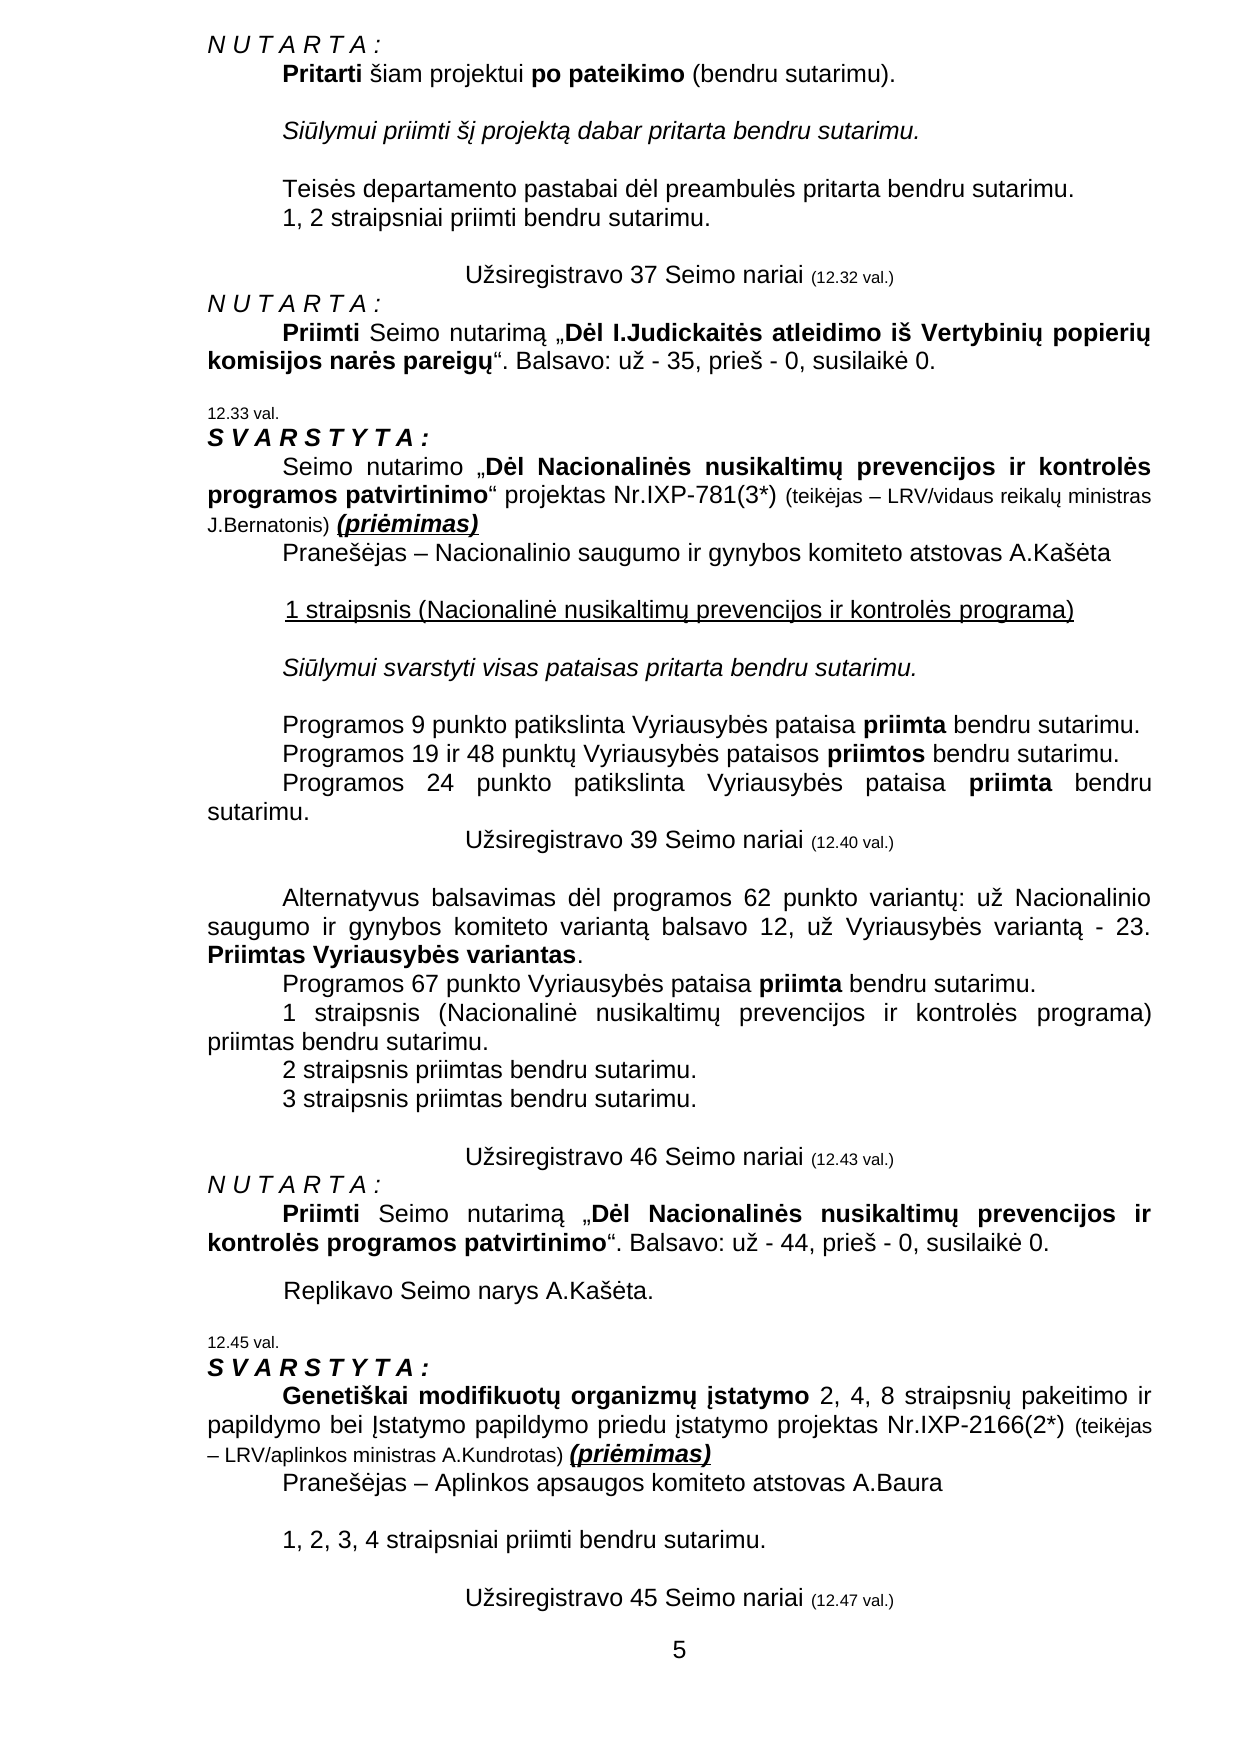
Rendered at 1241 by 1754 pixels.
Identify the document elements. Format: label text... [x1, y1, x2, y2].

text Priimti Seimo nutarimą „Dėl I.Judickaitės atleidimo iš Vertybinių popierių komisijos narės pareigų“. Balsavo: už - 35, prieš - 0, susilaikė 0. [207, 317, 1152, 375]
text 1 straipsnis (Nacionalinė nusikaltimų prevencijos ir kontrolės programa) [207, 595, 1152, 624]
text Alternatyvus balsavimas dėl programos 62 punkto variantų: už Nacionalinio saugumo ir gynybos komiteto variantą balsavo 12, už Vyriausybės variantą - 23. Priimtas Vyriausybės variantas. [207, 883, 1152, 969]
text 12.33 val. [207, 404, 1152, 423]
text N U T A R T A : [207, 30, 1152, 59]
text Užsiregistravo 37 Seimo nariai (12.32 val.) [207, 260, 1152, 289]
text N U T A R T A : [207, 1170, 1152, 1199]
text Seimo nutarimo „Dėl Nacionalinės nusikaltimų prevencijos ir kontrolės programos patvirtinimo“ projektas Nr.IXP-781(3*) (teikėjas – LRV/vidaus reikalų ministras J.Bernatonis) (priėmimas) [207, 452, 1152, 538]
text Siūlymui svarstyti visas pataisas pritarta bendru sutarimu. [207, 653, 1152, 682]
text Siūlymui priimti šį projektą dabar pritarta bendru sutarimu. [207, 116, 1152, 145]
text Užsiregistravo 39 Seimo nariai (12.40 val.) [207, 825, 1152, 854]
text Programos 19 ir 48 punktų Vyriausybės pataisos priimtos bendru sutarimu. [207, 739, 1152, 768]
text Užsiregistravo 46 Seimo nariai (12.43 val.) [207, 1142, 1152, 1170]
text S V A R S T Y T A : [207, 1352, 1152, 1381]
text Teisės departamento pastabai dėl preambulės pritarta bendru sutarimu. [207, 174, 1152, 202]
text S V A R S T Y T A : [207, 423, 1152, 452]
text Genetiškai modifikuotų organizmų įstatymo 2, 4, 8 straipsnių pakeitimo ir papildymo bei Įstatymo papildymo priedu įstatymo projektas Nr.IXP-2166(2*) (teikėjas – LRV/aplinkos ministras A.Kundrotas) (priėmimas) [207, 1381, 1152, 1467]
text 1, 2, 3, 4 straipsniai priimti bendru sutarimu. [207, 1525, 1152, 1554]
text 1 straipsnis (Nacionalinė nusikaltimų prevencijos ir kontrolės programa) priimtas bendru sutarimu. [207, 998, 1152, 1055]
text Programos 24 punkto patikslinta Vyriausybės pataisa priimta bendru sutarimu. [207, 768, 1152, 825]
text Programos 67 punkto Vyriausybės pataisa priimta bendru sutarimu. [207, 969, 1152, 998]
text 3 straipsnis priimtas bendru sutarimu. [207, 1084, 1152, 1113]
text Pritarti šiam projektui po pateikimo (bendru sutarimu). [207, 59, 1152, 87]
text 1, 2 straipsniai priimti bendru sutarimu. [207, 202, 1152, 231]
text Priimti Seimo nutarimą „Dėl Nacionalinės nusikaltimų prevencijos ir kontrolės programos patvirtinimo“. Balsavo: už - 44, prieš - 0, susilaikė 0. [207, 1199, 1152, 1257]
text 12.45 val. [207, 1333, 1152, 1352]
text Pranešėjas – Aplinkos apsaugos komiteto atstovas A.Baura [207, 1467, 1152, 1496]
text Programos 9 punkto patikslinta Vyriausybės pataisa priimta bendru sutarimu. [207, 710, 1152, 739]
text Užsiregistravo 45 Seimo nariai (12.47 val.) [207, 1582, 1152, 1611]
text 2 straipsnis priimtas bendru sutarimu. [207, 1055, 1152, 1084]
text N U T A R T A : [207, 289, 1152, 317]
text Replikavo Seimo narys A.Kašėta. [207, 1276, 1152, 1304]
text Pranešėjas – Nacionalinio saugumo ir gynybos komiteto atstovas A.Kašėta [207, 538, 1152, 567]
